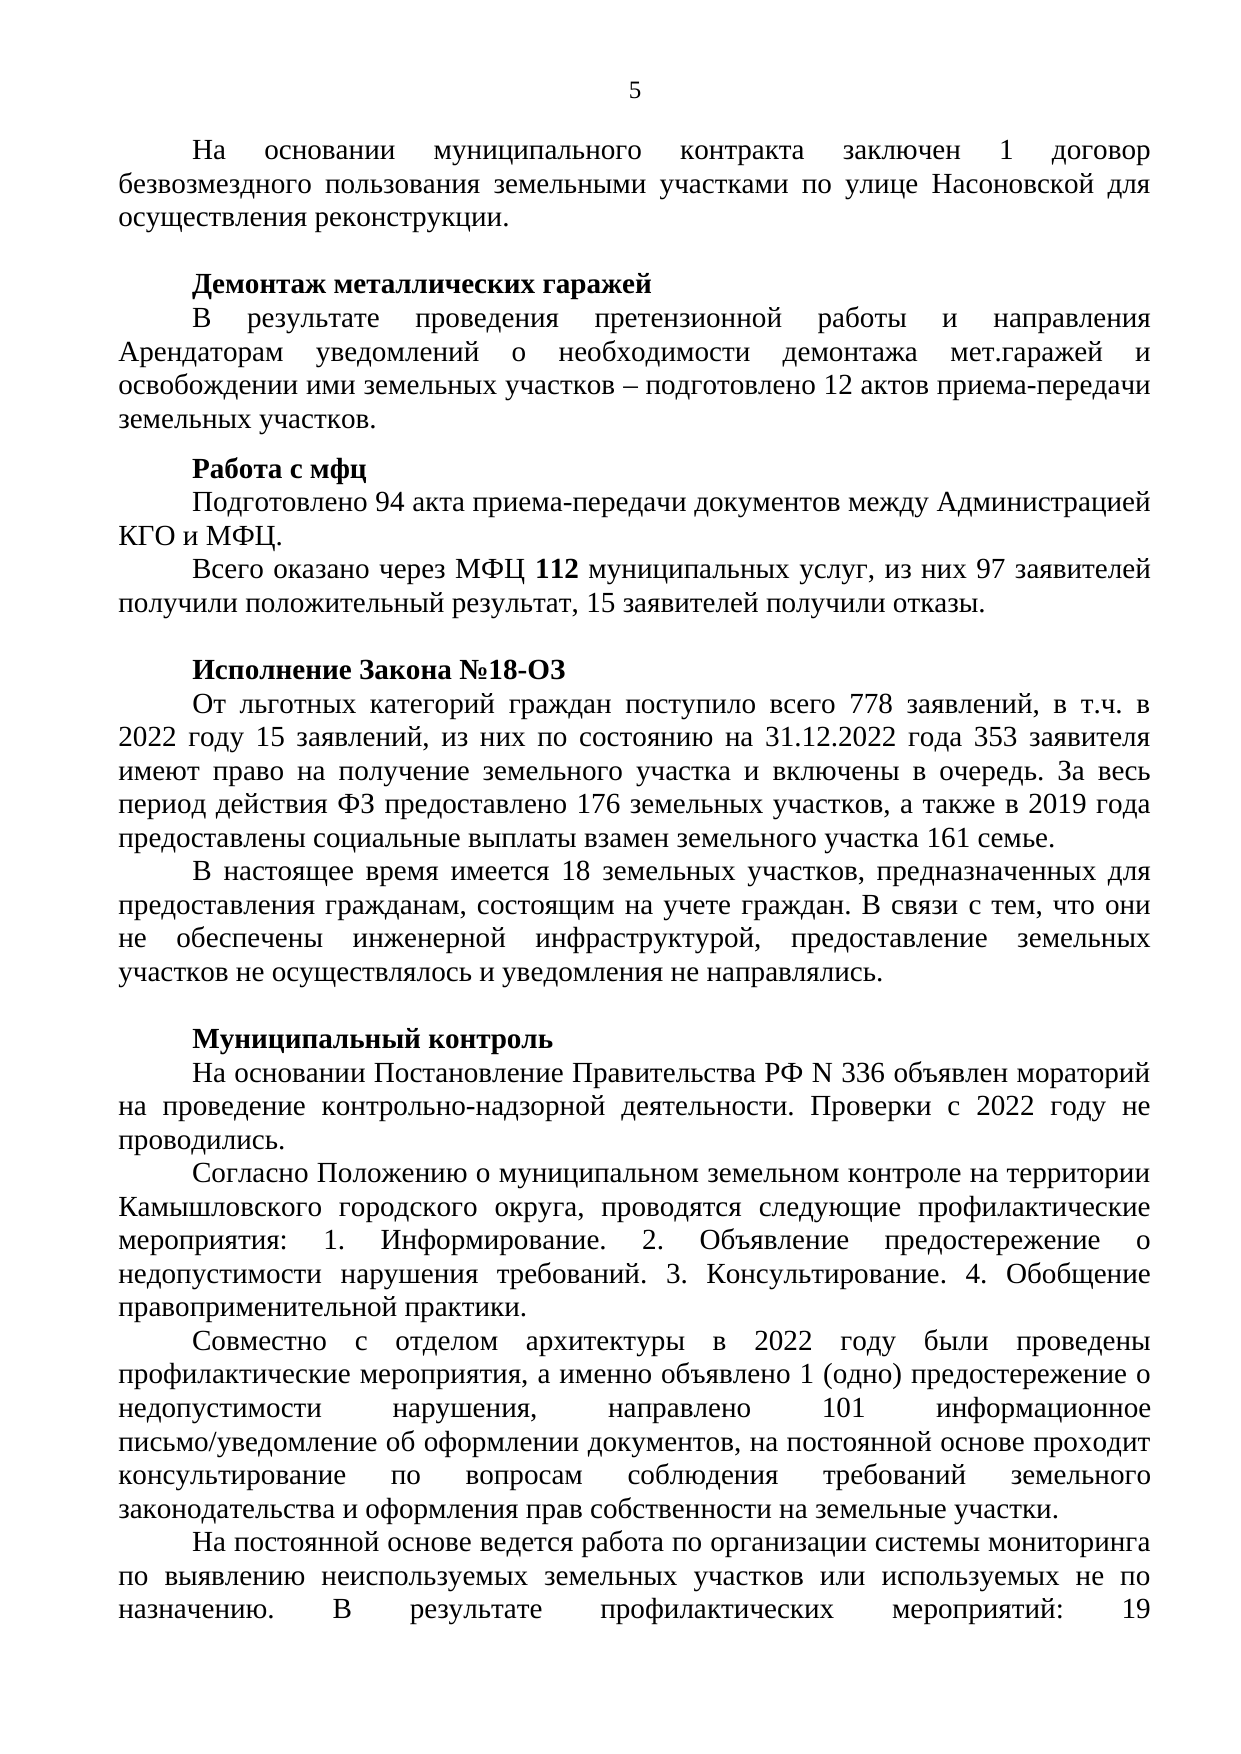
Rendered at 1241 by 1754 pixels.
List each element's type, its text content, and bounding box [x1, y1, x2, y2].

text В настоящее время имеется 18 земельных участков, предназначенных для предоставления гражданам, состоящим на учете граждан. В связи с тем, что они не обеспечены инженерной инфраструктурой, предоставление земельных участков не осуществлялось и уведомления не направлялись. [118, 853, 1152, 988]
text От льготных категорий граждан поступило всего 778 заявлений, в т.ч. в 2022 году 15 заявлений, из них по состоянию на 31.12.2022 года 353 заявителя имеют право на получение земельного участка и включены в очередь. За весь период действия ФЗ предоставлено 176 земельных участков, а также в 2019 года предоставлены социальные выплаты взамен земельного участка 161 семье. [118, 686, 1152, 853]
text Муниципальный контроль [118, 1021, 1152, 1055]
text Исполнение Закона №18-ОЗ [118, 652, 1152, 686]
text Согласно Положению о муниципальном земельном контроле на территории Камышловского городского округа, проводятся следующие профилактические мероприятия: 1. Информирование. 2. Объявление предостережение о недопустимости нарушения требований. 3. Консультирование. 4. Обобщение правоприменительной практики. [118, 1155, 1152, 1323]
text На основании муниципального контракта заключен 1 договор безвозмездного пользования земельными участками по улице Насоновской для осуществления реконструкции. [118, 132, 1152, 233]
text Всего оказано через МФЦ 112 муниципальных услуг, из них 97 заявителей получили положительный результат, 15 заявителей получили отказы. [118, 552, 1152, 619]
text Демонтаж металлических гаражей [118, 267, 1152, 300]
text На постоянной основе ведется работа по организации системы мониторинга по выявлению неиспользуемых земельных участков или используемых не по назначению. В результате профилактических мероприятий: 19 [118, 1524, 1152, 1625]
text В результате проведения претензионной работы и направления Арендаторам уведомлений о необходимости демонтажа мет.гаражей и освобождении ими земельных участков – подготовлено 12 актов приема-передачи земельных участков. [118, 300, 1152, 434]
text Работа с мфц [118, 451, 1152, 484]
text Подготовлено 94 акта приема-передачи документов между Администрацией КГО и МФЦ. [118, 484, 1152, 552]
text Совместно с отделом архитектуры в 2022 году были проведены профилактические мероприятия, а именно объявлено 1 (одно) предостережение о недопустимости нарушения, направлено 101 информационное письмо/уведомление об оформлении документов, на постоянной основе проходит консультирование по вопросам соблюдения требований земельного законодательства и оформления прав собственности на земельные участки. [118, 1323, 1152, 1524]
text На основании Постановление Правительства РФ N 336 объявлен мораторий на проведение контрольно-надзорной деятельности. Проверки с 2022 году не проводились. [118, 1055, 1152, 1155]
